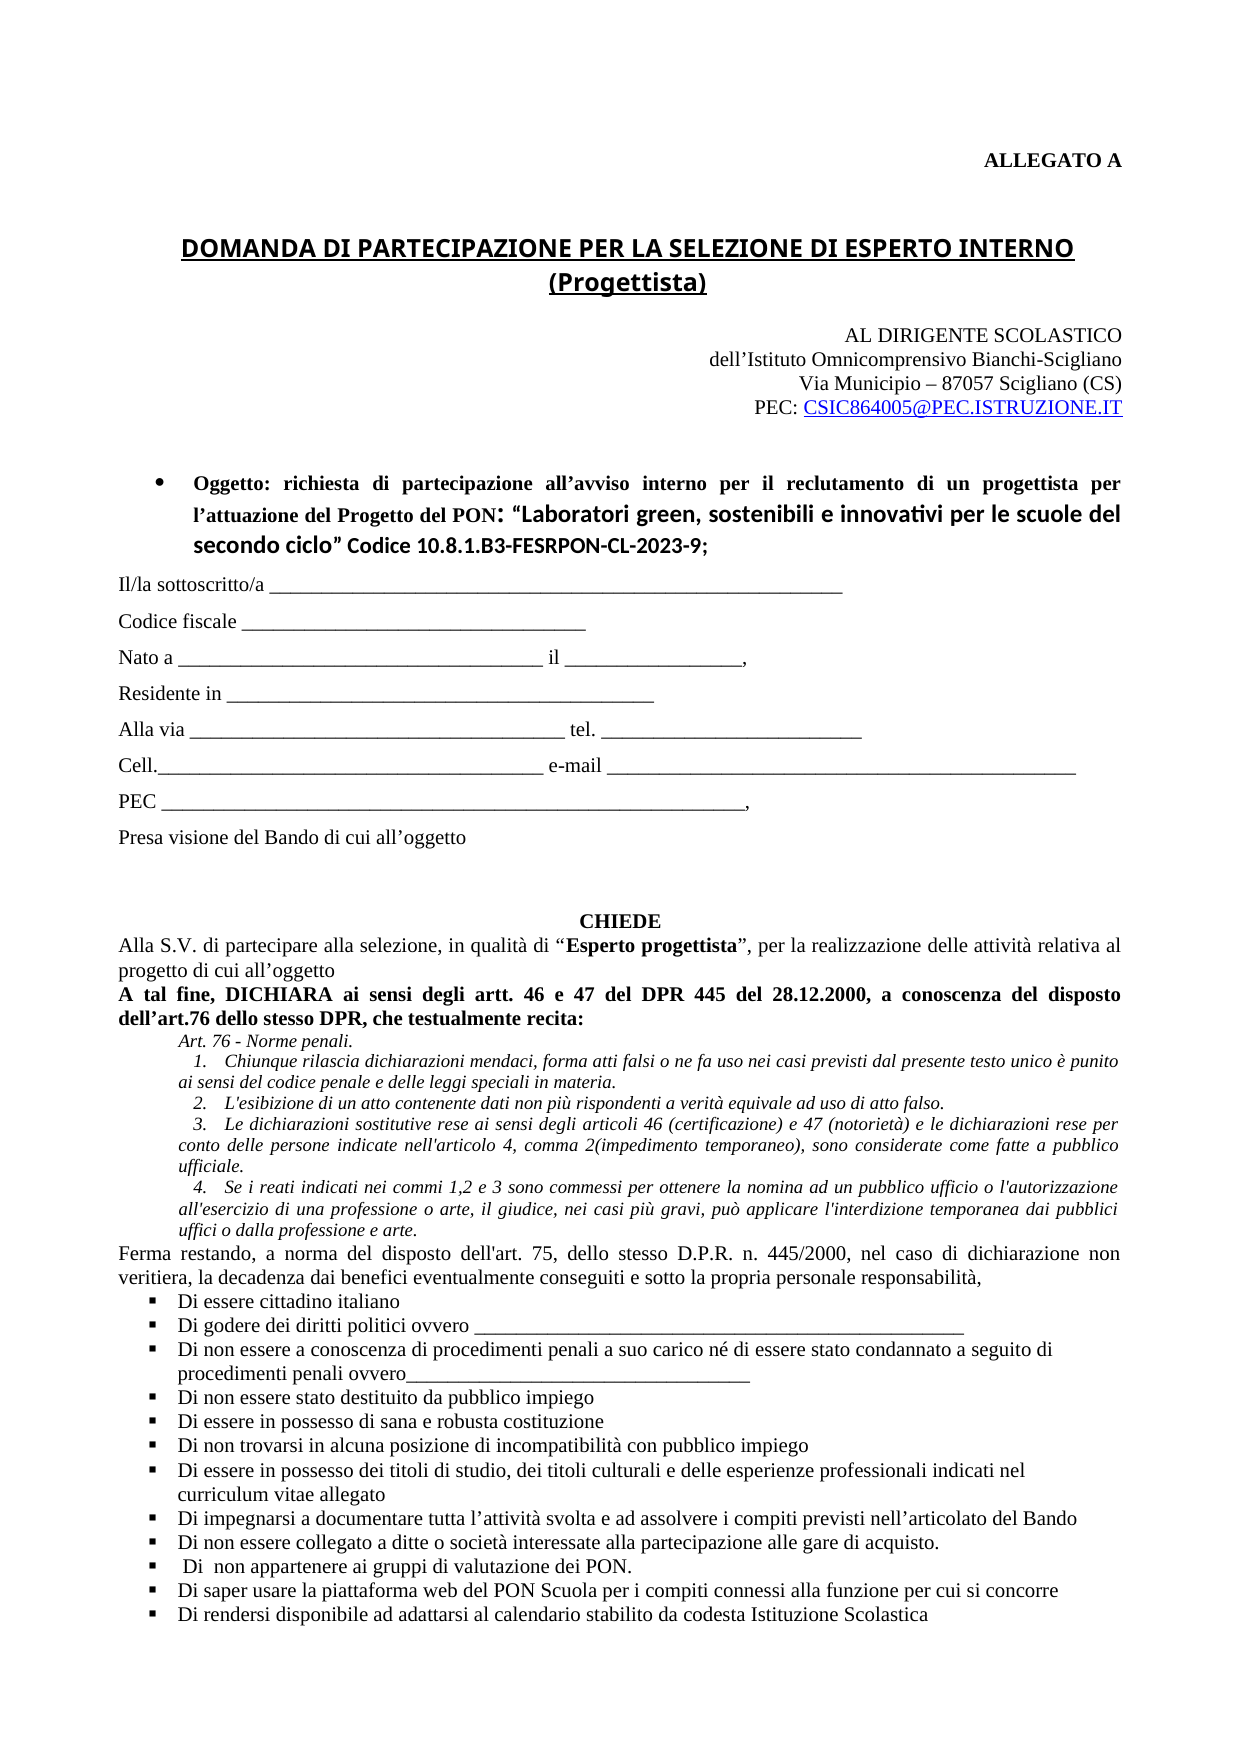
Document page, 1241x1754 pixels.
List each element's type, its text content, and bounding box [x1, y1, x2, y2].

text Presa visione del Bando di cui all’oggetto [118, 825, 1122, 849]
text PEC: CSIC864005@PEC.ISTRUZIONE.IT [118, 395, 1122, 419]
text 4. Se i reati indicati nei commi 1,2 e 3 sono commessi per ottenere la nomina ad un pubblico ufficio o l'autorizzazione all'esercizio di una professione o arte, il giudice, nei casi più gravi, può applicare l'interdizione temporanea dai pubblici uffici o dalla professione e arte. [178, 1176, 1122, 1241]
text dell’Istituto Omnicomprensivo Bianchi-Scigliano [118, 347, 1122, 371]
text 2. L'esibizione di un atto contenente dati non più rispondenti a verità equivale ad uso di atto falso. [178, 1093, 1122, 1114]
list Di essere in possesso di sana e robusta costituzione [148, 1409, 1122, 1433]
text Residente in _________________________________________ [118, 681, 1122, 705]
list Di essere cittadino italiano [148, 1289, 1122, 1313]
text Via Municipio – 87057 Scigliano (CS) [118, 371, 1122, 395]
list Di saper usare la piattaforma web del PON Scuola per i compiti connessi alla funzione per cui si concorre [148, 1578, 1122, 1602]
text Codice fiscale _________________________________ [118, 609, 1122, 633]
text 1. Chiunque rilascia dichiarazioni mendaci, forma atti falsi o ne fa uso nei casi previsti dal presente testo unico è punito ai sensi del codice penale e delle leggi speciali in materia. [178, 1051, 1122, 1093]
list Di non essere stato destituito da pubblico impiego [148, 1385, 1122, 1409]
list Di rendersi disponibile ad adattarsi al calendario stabilito da codesta Istituzione Scolastica [148, 1602, 1122, 1626]
text Alla via ____________________________________ tel. _________________________ Cell._____________________________________ e-mail _____________________________________________ [118, 717, 1122, 777]
subtitle DOMANDA DI PARTECIPAZIONE PER LA SELEZIONE DI ESPERTO INTERNO [103, 230, 1152, 264]
list Di godere dei diritti politici ovvero _______________________________________________ [148, 1313, 1122, 1337]
list Di non essere collegato a ditte o società interessate alla partecipazione alle gare di acquisto. [148, 1530, 1122, 1554]
text Nato a ___________________________________ il _________________, [118, 645, 1122, 669]
list Di essere in possesso dei titoli di studio, dei titoli culturali e delle esperienze professionali indicati nel curriculum vitae allegato [148, 1457, 1122, 1506]
list Di non trovarsi in alcuna posizione di incompatibilità con pubblico impiego [148, 1433, 1122, 1457]
subtitle (Progettista) [103, 264, 1152, 298]
text AL DIRIGENTE SCOLASTICO [118, 323, 1122, 347]
text Il/la sottoscritto/a _______________________________________________________ [118, 572, 1122, 596]
list Di non appartenere ai gruppi di valutazione dei PON. [148, 1554, 1122, 1578]
text Alla S.V. di partecipare alla selezione, in qualità di “Esperto progettista”, per la realizzazione delle attività relativa al progetto di cui all’oggetto [118, 933, 1122, 982]
text Ferma restando, a norma del disposto dell'art. 75, dello stesso D.P.R. n. 445/2000, nel caso di dichiarazione non veritiera, la decadenza dai benefici eventualmente conseguiti e sotto la propria personale responsabilità, [118, 1241, 1122, 1289]
text Art. 76 - Norme penali. [178, 1030, 1122, 1051]
list Di impegnarsi a documentare tutta l’attività svolta e ad assolvere i compiti previsti nell’articolato del Bando [148, 1506, 1122, 1530]
list Oggetto: richiesta di partecipazione all’avviso interno per il reclutamento di un progettista per l’attuazione del Progetto del PON: “Laboratori green, sostenibili e innovativi per le scuole del secondo ciclo” Codice 10.8.1.B3-FESRPON-CL-2023-9; [156, 471, 1122, 560]
list Di non essere a conoscenza di procedimenti penali a suo carico né di essere stato condannato a seguito di procedimenti penali ovvero_________________________________ [148, 1337, 1122, 1385]
text A tal fine, DICHIARA ai sensi degli artt. 46 e 47 del DPR 445 del 28.12.2000, a conoscenza del disposto dell’art.76 dello stesso DPR, che testualmente recita: [118, 982, 1122, 1030]
text CHIEDE [118, 909, 1122, 933]
text PEC ________________________________________________________, [118, 789, 1122, 813]
text 3. Le dichiarazioni sostitutive rese ai sensi degli articoli 46 (certificazione) e 47 (notorietà) e le dichiarazioni rese per conto delle persone indicate nell'articolo 4, comma 2(impedimento temporaneo), sono considerate come fatte a pubblico ufficiale. [178, 1114, 1122, 1176]
text ALLEGATO A [118, 148, 1122, 172]
